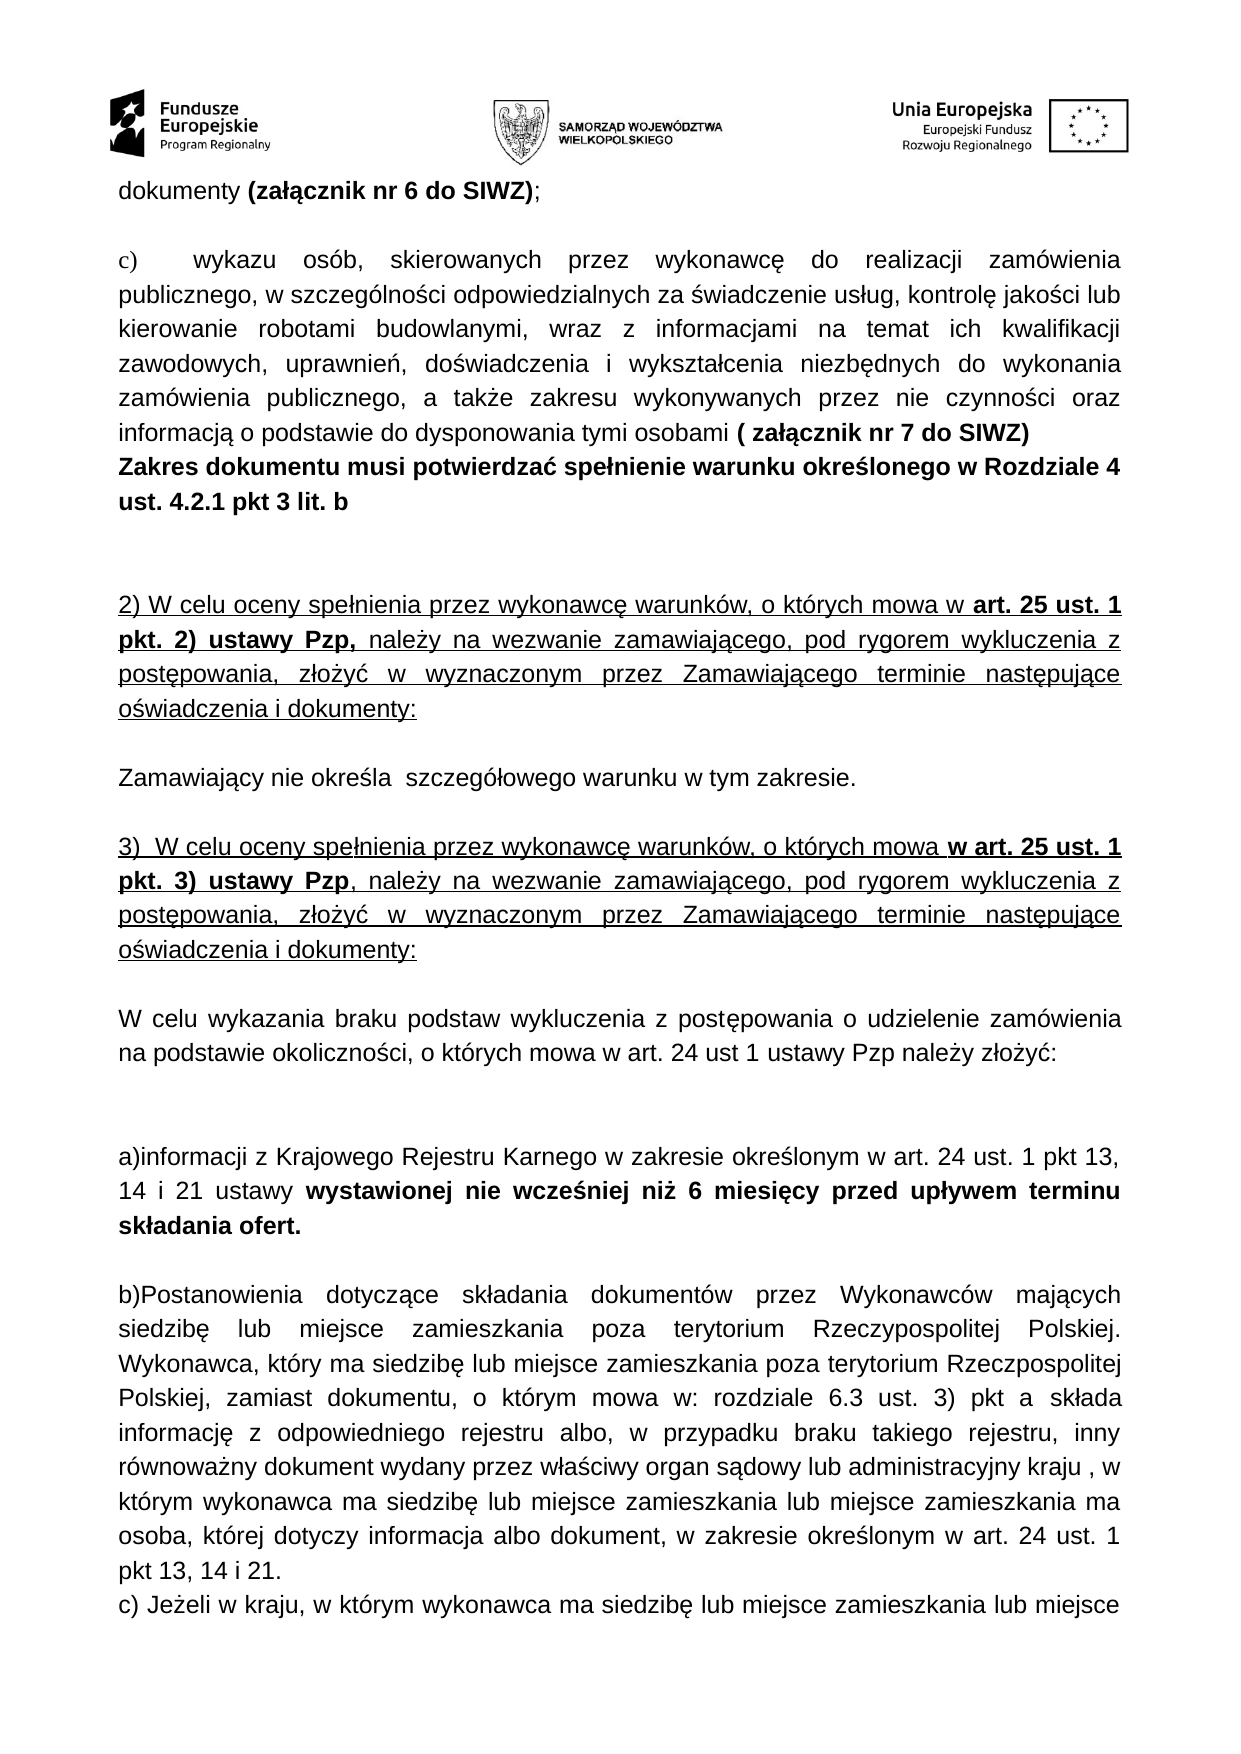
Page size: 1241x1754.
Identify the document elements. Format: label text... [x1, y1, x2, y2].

text oświadczenia i dokumenty: [118, 927, 1122, 964]
text W celu wykazania braku podstaw wykluczenia z postępowania o udzielenie zamówienia na podstawie okoliczności, o których mowa w art. 24 ust 1 ustawy Pzp należy złożyć: [118, 1004, 1122, 1067]
text Zamawiający nie określa szczegółowego warunku w tym zakresie. [118, 763, 1122, 791]
text pkt. 2) ustawy Pzp, należy na wezwanie zamawiającego, pod rygorem wykluczenia z postępowania, złożyć w wyznaczonym przez Zamawiającego terminie następujące [118, 616, 1122, 684]
text c) Jeżeli w kraju, w którym wykonawca ma siedzibę lub miejsce zamieszkania lub miejsce [118, 1590, 1122, 1619]
text 3) W celu oceny spełnienia przez wykonawcę warunków, o których mowa w art. 25 ust. 1 [118, 832, 1122, 856]
picture [93, 72, 287, 174]
list dokumenty (załącznik nr 6 do SIWZ); [118, 176, 1122, 205]
list wykazu osób, skierowanych przez wykonawcę do realizacji zamówienia publicznego, w szczególności odpowiedzialnych za świadczenie usług, kontrolę jakości lub kierowanie robotami budowlanymi, wraz z informacjami na temat ich kwalifikacji zawodowych, uprawnień, doświadczenia i wykształcenia niezbędnych do wykonania zamówienia publicznego, a także zakresu wykonywanych przez nie czynności oraz informacją o podstawie do dysponowania tymi osobami ( załącznik nr 7 do SIWZ) [118, 245, 1122, 447]
text b)Postanowienia dotyczące składania dokumentów przez Wykonawców mających siedzibę lub miejsce zamieszkania poza terytorium Rzeczypospolitej Polskiej. Wykonawca, który ma siedzibę lub miejsce zamieszkania poza terytorium Rzeczpospolitej Polskiej, zamiast dokumentu, o którym mowa w: rozdziale 6.3 ust. 3) pkt a składa informację z odpowiedniego rejestru albo, w przypadku braku takiego rejestru, inny równoważny dokument wydany przez właściwy organ sądowy lub administracyjny kraju , w którym wykonawca ma siedzibę lub miejsce zamieszkania lub miejsce zamieszkania ma osoba, której dotyczy informacja albo dokument, w zakresie określonym w art. 24 ust. 1 pkt 13, 14 i 21. [118, 1280, 1122, 1584]
text Zakres dokumentu musi potwierdzać spełnienie warunku określonego w Rozdziale 4 ust. 4.2.1 pkt 3 lit. b [118, 452, 1122, 516]
text pkt. 3) ustawy Pzp, należy na wezwanie zamawiającego, pod rygorem wykluczenia z postępowania, złożyć w wyznaczonym przez Zamawiającego terminie następujące [118, 857, 1122, 925]
picture [488, 86, 733, 174]
text oświadczenia i dokumenty: [118, 685, 1122, 722]
text 2) W celu oceny spełnienia przez wykonawcę warunków, o których mowa w art. 25 ust. 1 [118, 590, 1122, 615]
text a)informacji z Krajowego Rejestru Karnego w zakresie określonym w art. 24 ust. 1 pkt 13, 14 i 21 ustawy wystawionej nie wcześniej niż 6 miesięcy przed upływem terminu składania ofert. [118, 1142, 1122, 1239]
picture [875, 81, 1146, 170]
